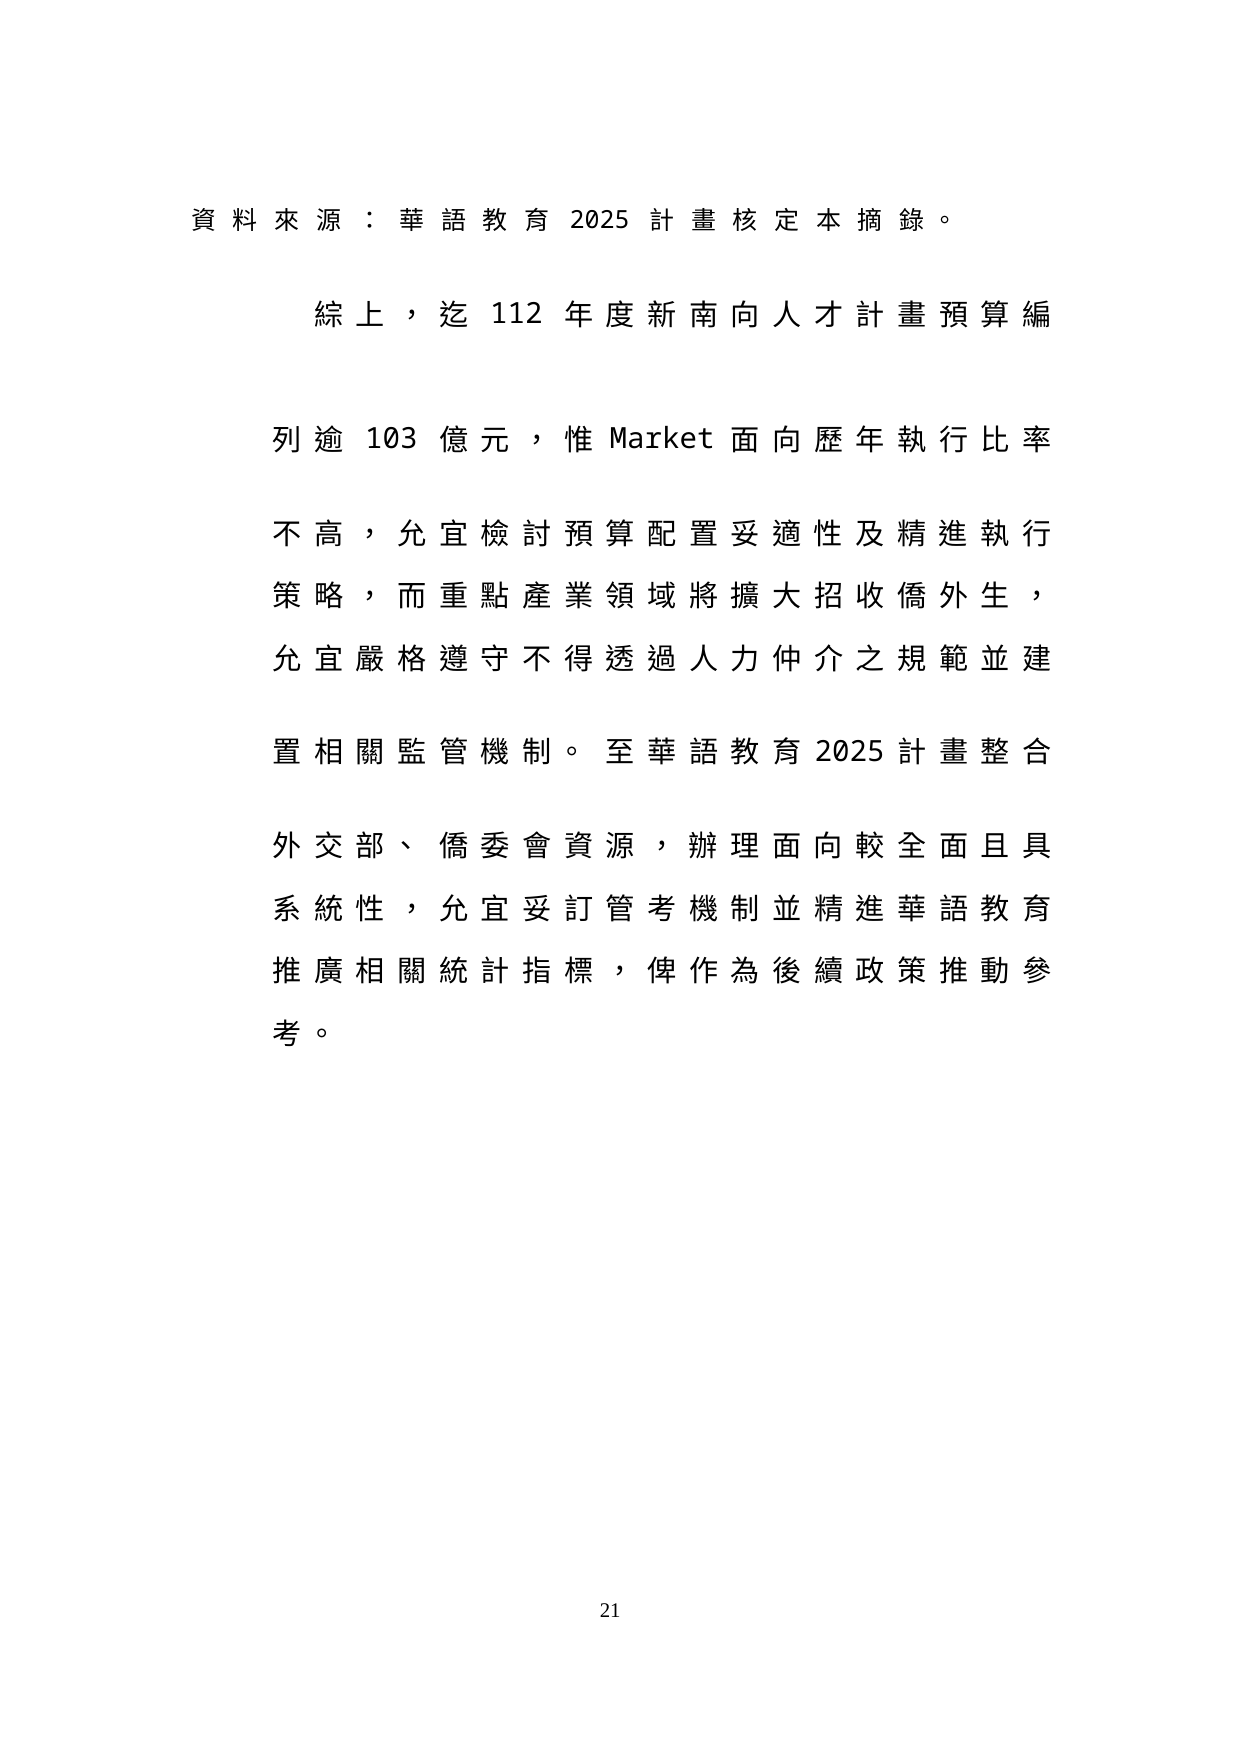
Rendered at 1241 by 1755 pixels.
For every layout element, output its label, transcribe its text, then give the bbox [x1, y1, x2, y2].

text 資料來源：華語教育2025計畫核定本摘錄。 [181, 177, 1058, 240]
text 綜上，迄112年度新南向人才計畫預算編列逾103億元，惟Market面向歷年執行比率不高，允宜檢討預算配置妥適性及精進執行策略，而重點產業領域將擴大招收僑外生，允宜嚴格遵守不得透過人力仲介之規範並建置相關監管機制。至華語教育2025計畫整合外交部、僑委會資源，辦理面向較全面且具系統性，允宜妥訂管考機制並精進華語教育推廣相關統計指標，俾作為後續政策推動參考。 [242, 240, 1058, 1052]
